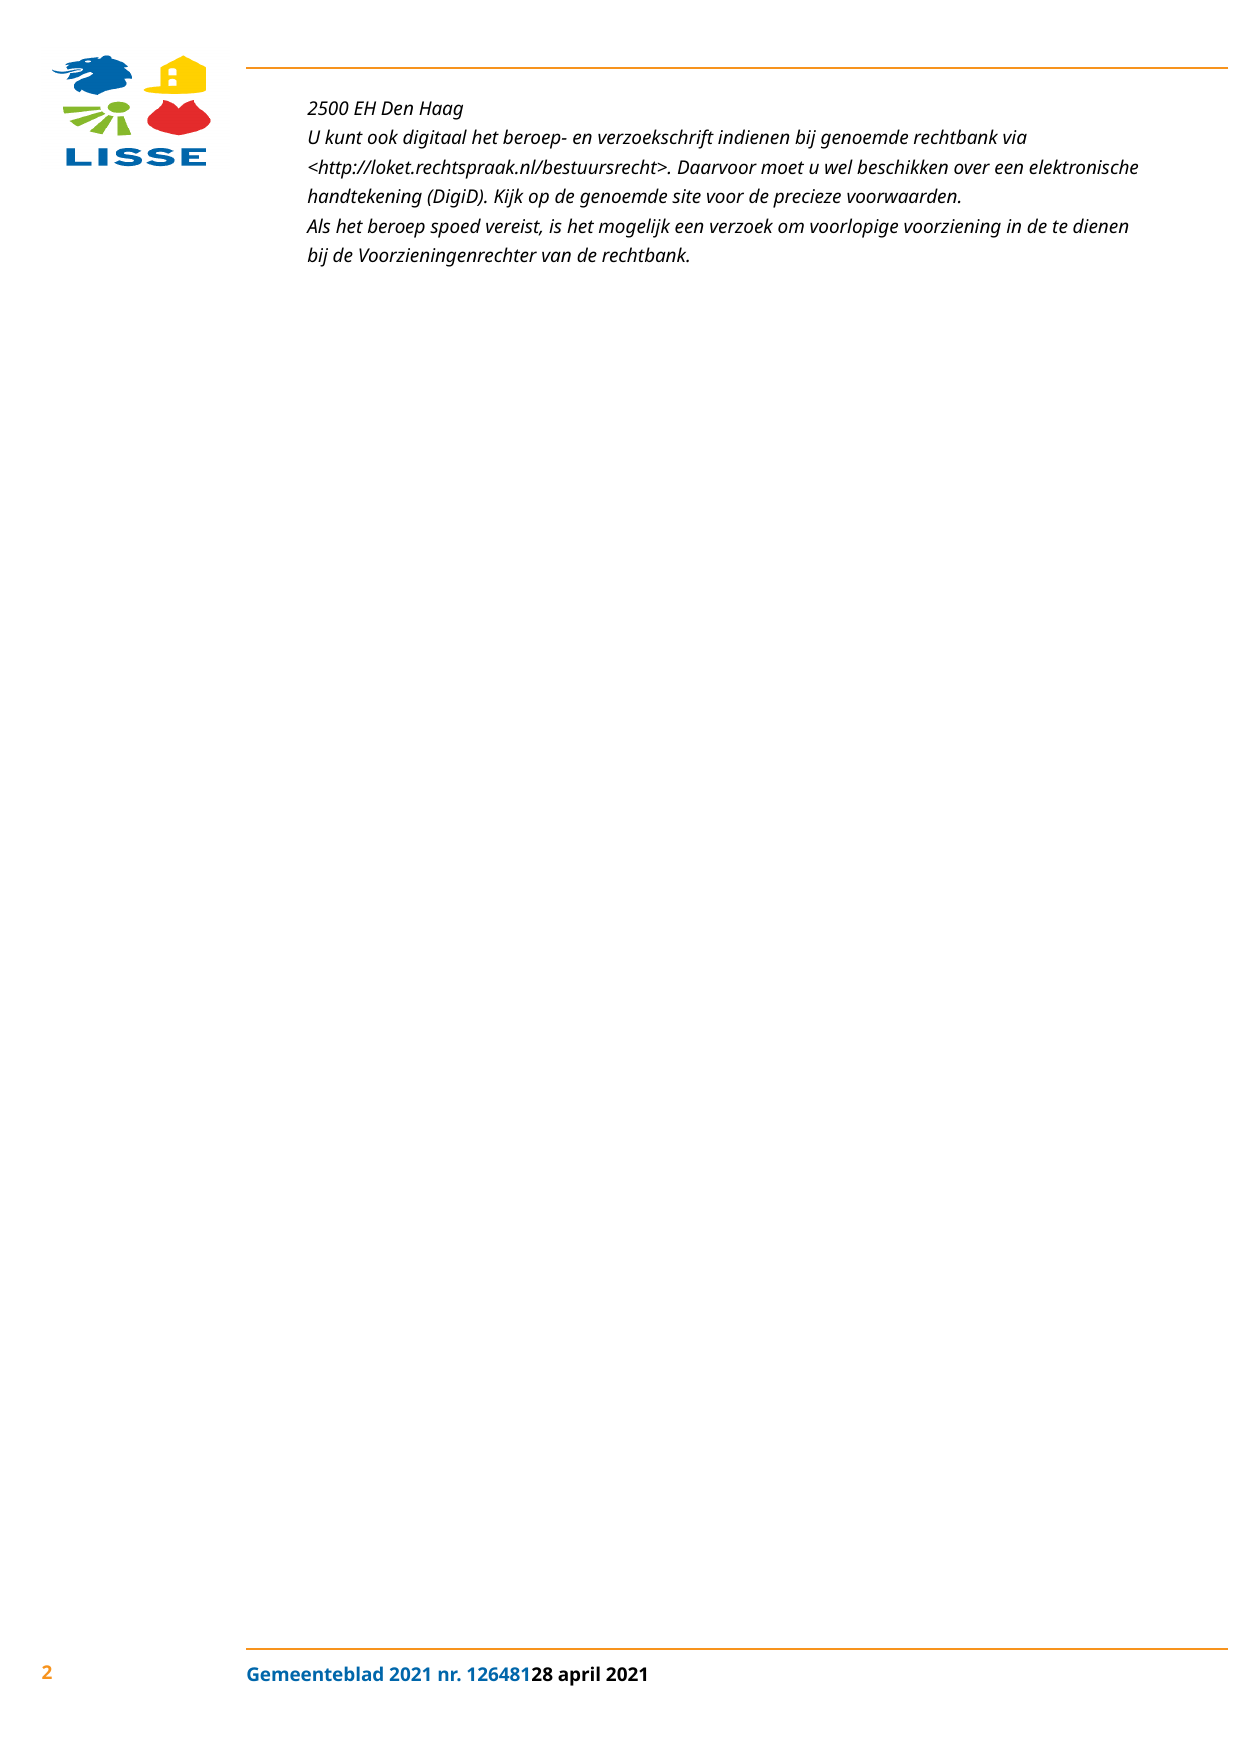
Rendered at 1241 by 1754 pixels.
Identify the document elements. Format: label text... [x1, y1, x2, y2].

list 2500 EH Den Haag [248, 95, 1152, 121]
list U kunt ook digitaal het beroep- en verzoekschrift indienen bij genoemde rechtbank via <http://loket.rechtspraak.nl/bestuursrecht>. Daarvoor moet u wel beschikken over een elektronische handtekening (DigiD). Kijk op de genoemde site voor de precieze voorwaarden. [248, 124, 1152, 209]
list Als het beroep spoed vereist, is het mogelijk een verzoek om voorlopige voorziening in de te dienen bij de Voorzieningenrechter van de rechtbank. [248, 213, 1152, 268]
picture [41, 47, 231, 172]
